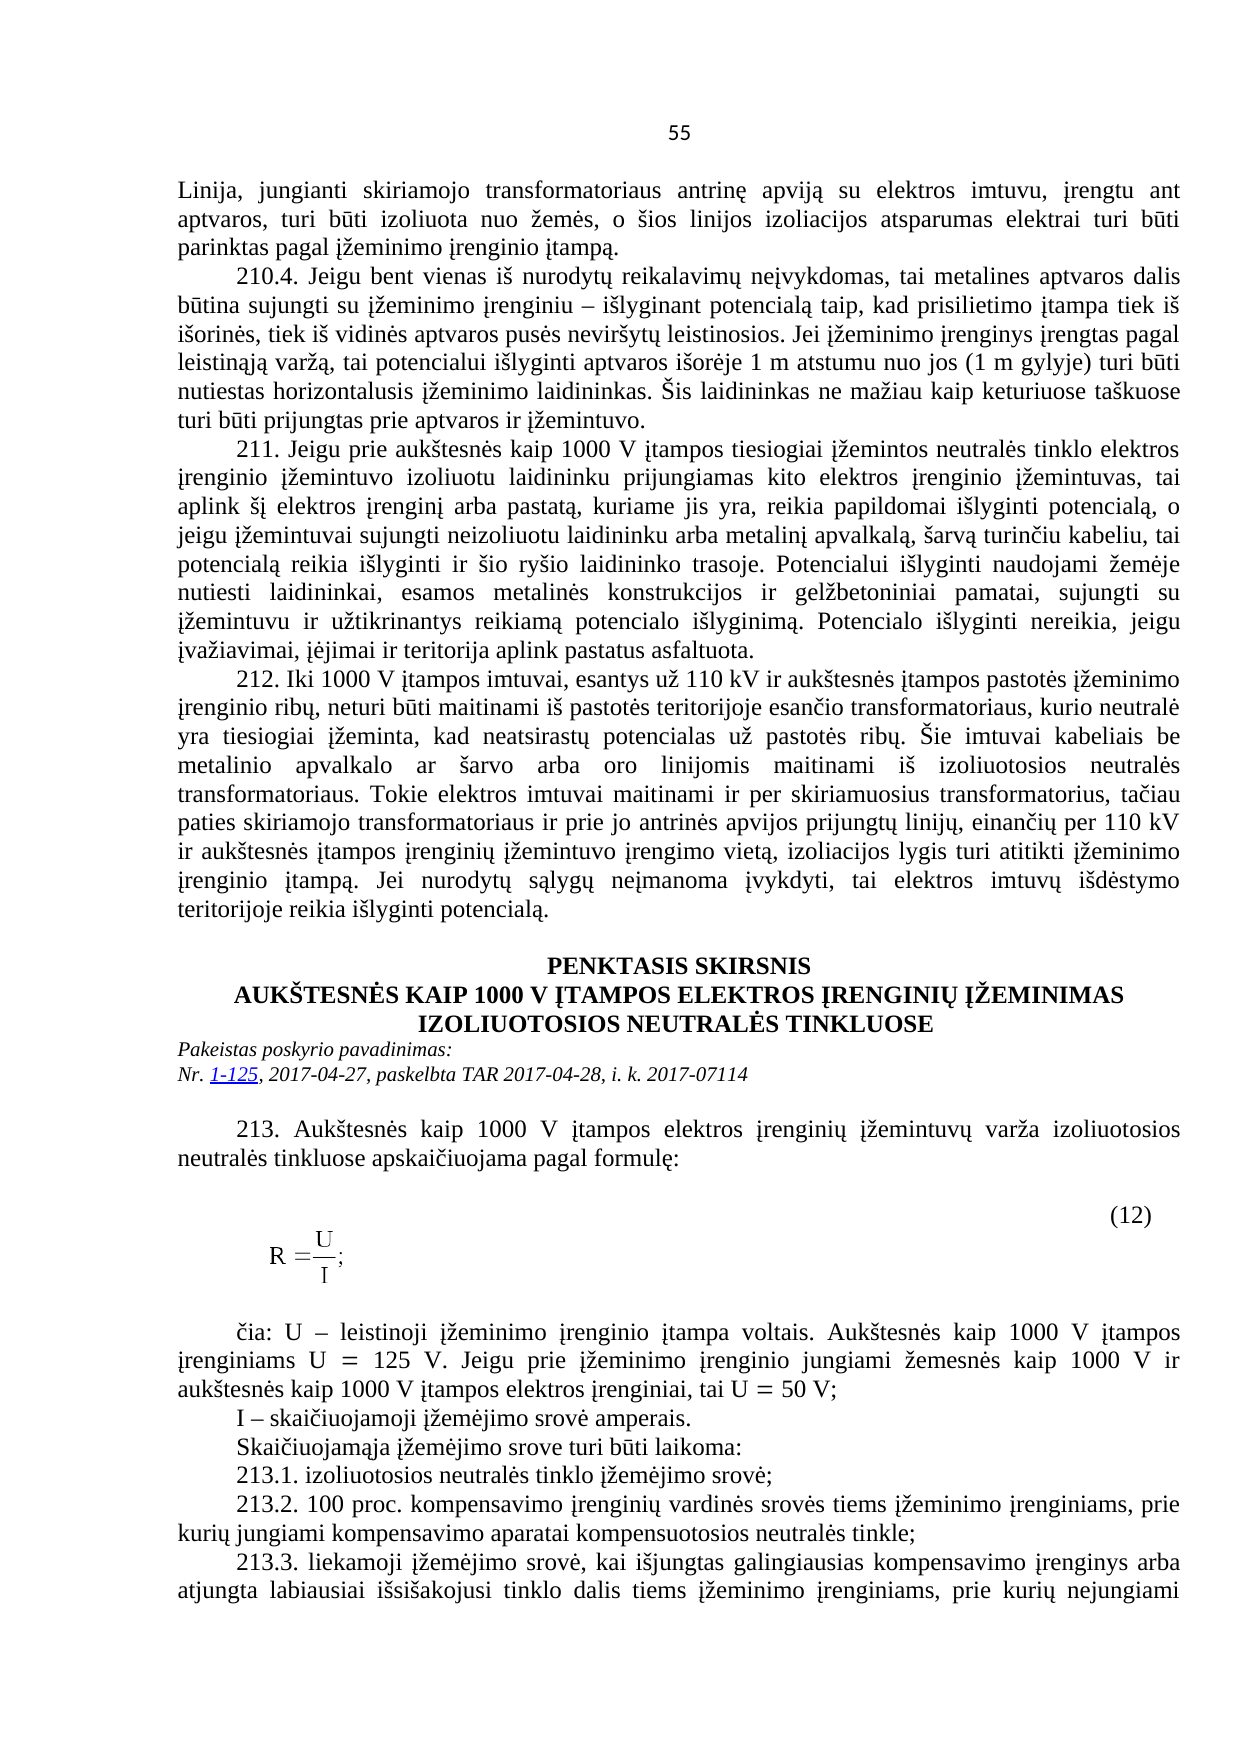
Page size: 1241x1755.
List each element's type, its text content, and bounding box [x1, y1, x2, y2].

text 212. Iki 1000 V įtampos imtuvai, esantys už 110 kV ir aukštesnės įtampos pastotės įžeminimo įrenginio ribų, neturi būti maitinami iš pastotės teritorijoje esančio transformatoriaus, kurio neutralė yra tiesiogiai įžeminta, kad neatsirastų potencialas už pastotės ribų. Šie imtuvai kabeliais be metalinio apvalkalo ar šarvo arba oro linijomis maitinami iš izoliuotosios neutralės transformatoriaus. Tokie elektros imtuvai maitinami ir per skiriamuosius transformatorius, tačiau paties skiriamojo transformatoriaus ir prie jo antrinės apvijos prijungtų linijų, einančių per 110 kV ir aukštesnės įtampos įrenginių įžemintuvo įrengimo vietą, izoliacijos lygis turi atitikti įžeminimo įrenginio įtampą. Jei nurodytų sąlygų neįmanoma įvykdyti, tai elektros imtuvų išdėstymo teritorijoje reikia išlyginti potencialą. [177, 664, 1181, 922]
text Pakeistas poskyrio pavadinimas: [177, 1037, 1181, 1061]
text Linija, jungianti skiriamojo transformatoriaus antrinę apviją su elektros imtuvu, įrengtu ant aptvaros, turi būti izoliuota nuo žemės, o šios linijos izoliacijos atsparumas elektrai turi būti parinktas pagal įžeminimo įrenginio įtampą. [177, 175, 1181, 261]
text Skaičiuojamąja įžemėjimo srove turi būti laikoma: [177, 1432, 1181, 1460]
text čia: U – leistinoji įžeminimo įrenginio įtampa voltais. Aukštesnės kaip 1000 V įtampos įrenginiams U  125 V. Jeigu prie įžeminimo įrenginio jungiami žemesnės kaip 1000 V ir aukštesnės kaip 1000 V įtampos elektros įrenginiai, tai U  50 V; [177, 1317, 1181, 1403]
text Nr. 1-125, 2017-04-27, paskelbta TAR 2017-04-28, i. k. 2017-07114 [177, 1061, 1181, 1086]
text PENKTASIS SKIRSNIS [177, 951, 1181, 980]
text 213.2. 100 proc. kompensavimo įrenginių vardinės srovės tiems įžeminimo įrenginiams, prie kurių jungiami kompensavimo aparatai kompensuotosios neutralės tinkle; [177, 1489, 1181, 1547]
text I – skaičiuojamoji įžemėjimo srovė amperais. [177, 1403, 1181, 1432]
text 211. Jeigu prie aukštesnės kaip 1000 V įtampos tiesiogiai įžemintos neutralės tinklo elektros įrenginio įžemintuvo izoliuotu laidininku prijungiamas kito elektros įrenginio įžemintuvas, tai aplink šį elektros įrenginį arba pastatą, kuriame jis yra, reikia papildomai išlyginti potencialą, o jeigu įžemintuvai sujungti neizoliuotu laidininku arba metalinį apvalkalą, šarvą turinčiu kabeliu, tai potencialą reikia išlyginti ir šio ryšio laidininko trasoje. Potencialui išlyginti naudojami žemėje nutiesti laidininkai, esamos metalinės konstrukcijos ir gelžbetoniniai pamatai, sujungti su įžemintuvu ir užtikrinantys reikiamą potencialo išlyginimą. Potencialo išlyginti nereikia, jeigu įvažiavimai, įėjimai ir teritorija aplink pastatus asfaltuota. [177, 434, 1181, 664]
text 213.1. izoliuotosios neutralės tinklo įžemėjimo srovė; [177, 1460, 1181, 1489]
text (12) [236, 1201, 1181, 1288]
text 213.3. liekamoji įžemėjimo srovė, kai išjungtas galingiausias kompensavimo įrenginys arba atjungta labiausiai išsišakojusi tinklo dalis tiems įžeminimo įrenginiams, prie kurių nejungiami [177, 1547, 1181, 1604]
text 213. Aukštesnės kaip 1000 V įtampos elektros įrenginių įžemintuvų varža izoliuotosios neutralės tinkluose apskaičiuojama pagal formulę: [177, 1114, 1181, 1172]
text 210.4. Jeigu bent vienas iš nurodytų reikalavimų neįvykdomas, tai metalines aptvaros dalis būtina sujungti su įžeminimo įrenginiu – išlyginant potencialą taip, kad prisilietimo įtampa tiek iš išorinės, tiek iš vidinės aptvaros pusės neviršytų leistinosios. Jei įžeminimo įrenginys įrengtas pagal leistinąją varžą, tai potencialui išlyginti aptvaros išorėje 1 m atstumu nuo jos (1 m gylyje) turi būti nutiestas horizontalusis įžeminimo laidininkas. Šis laidininkas ne mažiau kaip keturiuose taškuose turi būti prijungtas prie aptvaros ir įžemintuvo. [177, 261, 1181, 434]
text AUKŠTESNĖS KAIP 1000 V ĮTAMPOS ELEKTROS ĮRENGINIŲ ĮŽEMINIMAS IZOLIUOTOSIOS NEUTRALĖS TINKLUOSE [177, 980, 1181, 1037]
